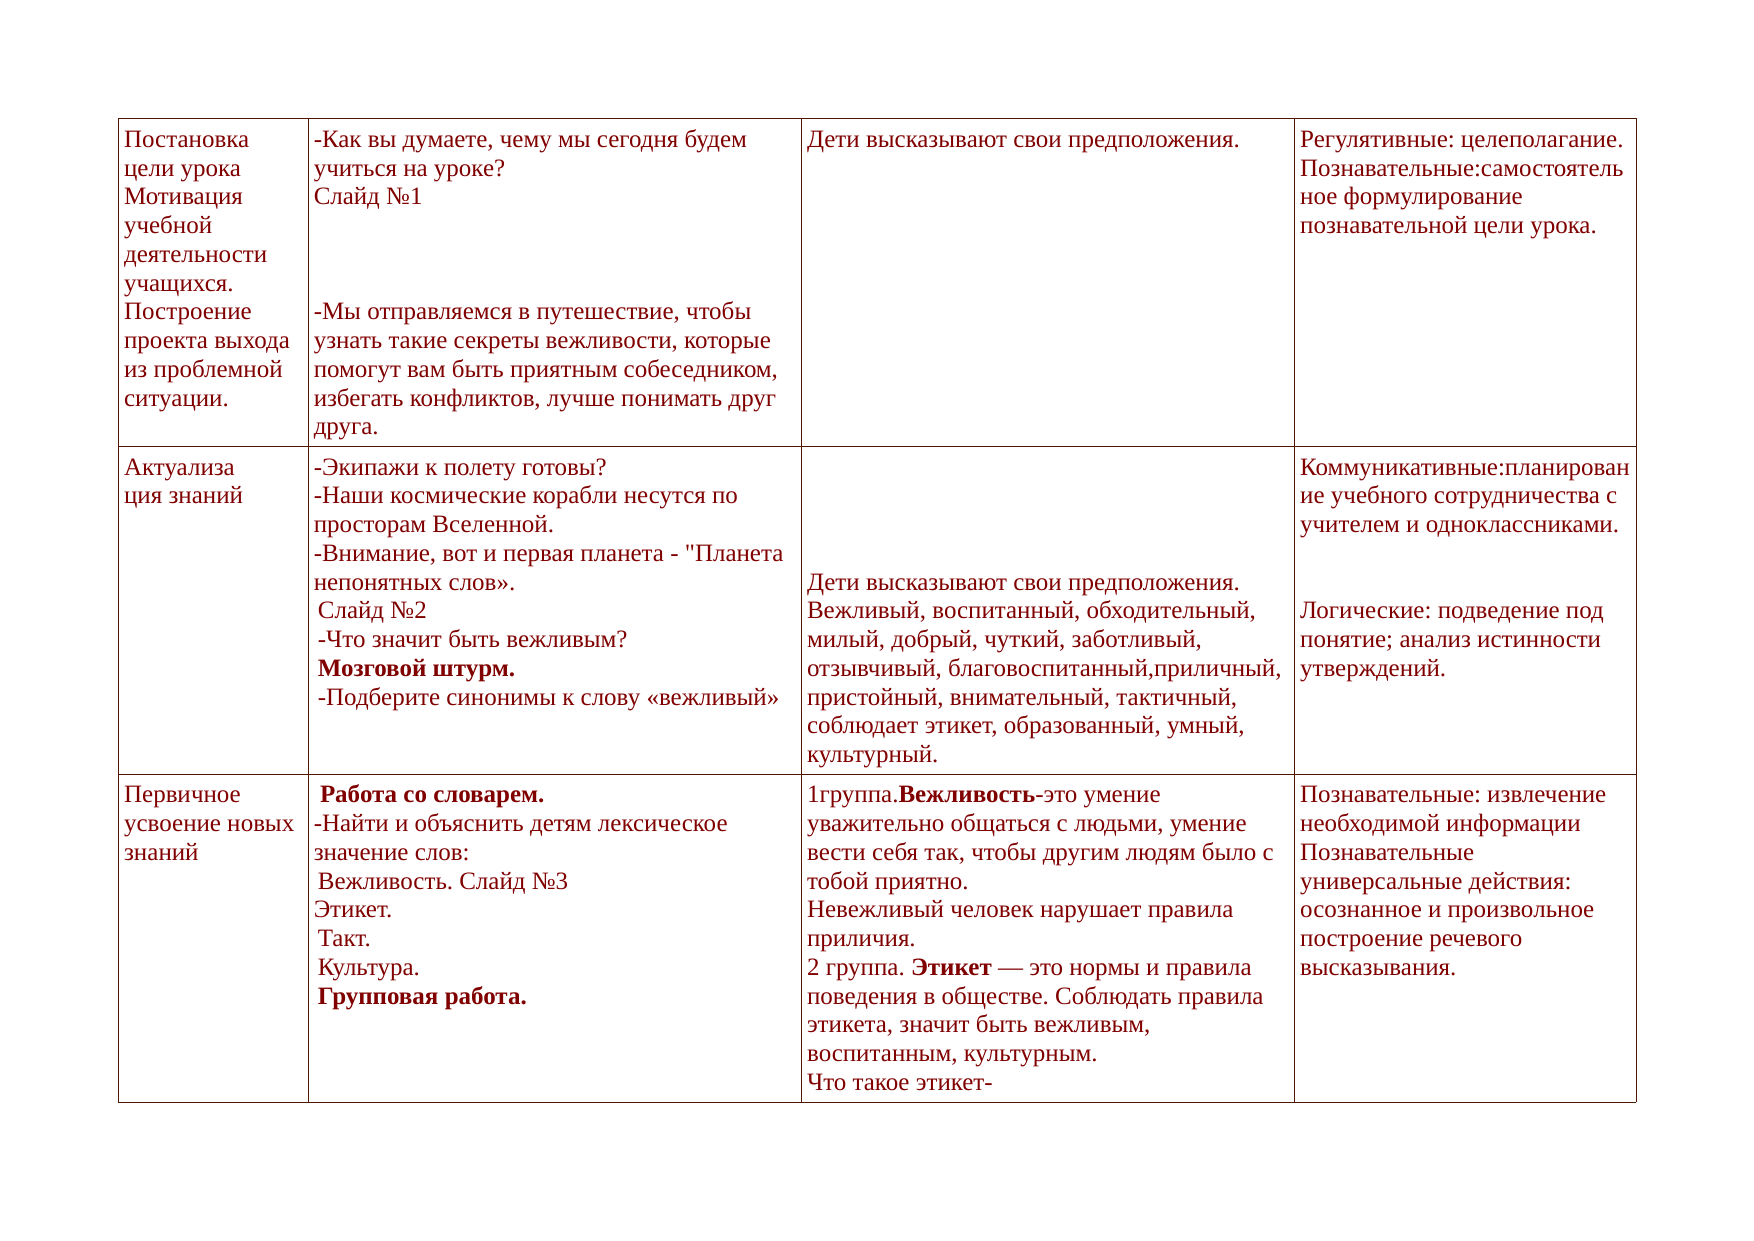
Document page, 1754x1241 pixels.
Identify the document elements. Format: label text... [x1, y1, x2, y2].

table_cell Регулятивные: целеполагание. Познавательные:самостоятельное формулирование познавательной цели урока. [1295, 119, 1636, 446]
table_cell Первичное усвоение новых знаний [119, 775, 308, 1102]
table_cell Актуализа ция знаний [119, 447, 308, 774]
table_cell 1группа.Вежливость-это умение уважительно общаться с людьми, умение вести себя так, чтобы другим людям было с тобой приятно. Невежливый человек нарушает правила приличия. 2 группа. Этикет — это нормы и правила поведения в обществе. Соблюдать правила этикета, значит быть вежливым, воспитанным, культурным. Что такое этикет- [802, 775, 1294, 1102]
table_cell Работа со словарем. -Найти и объяснить детям лексическое значение слов: Вежливость. Слайд №3 Этикет. Такт. Культура. Групповая работа. [309, 775, 801, 1102]
table_cell Дети высказывают свои предположения. [802, 119, 1294, 446]
table_cell Познавательные: извлечение необходимой информации Познавательные универсальные действия: осознанное и произвольное построение речевого высказывания. [1295, 775, 1636, 1102]
table_cell -Как вы думаете, чему мы сегодня будем учиться на уроке? Слайд №1 -Мы отправляемся в путешествие, чтобы узнать такие секреты вежливости, которые помогут вам быть приятным собеседником, избегать конфликтов, лучше понимать друг друга. [309, 119, 801, 446]
table_cell Коммуникативные:планирование учебного сотрудничества с учителем и одноклассниками. Логические: подведение под понятие; анализ истинности утверждений. [1295, 447, 1636, 774]
table_cell Дети высказывают свои предположения. Вежливый, воспитанный, обходительный, милый, добрый, чуткий, заботливый, отзывчивый, благовоспитанный,приличный, пристойный, внимательный, тактичный, соблюдает этикет, образованный, умный, культурный. [802, 447, 1294, 774]
table_cell -Экипажи к полету готовы? -Наши космические корабли несутся по просторам Вселенной. -Внимание, вот и первая планета - "Планета непонятных слов». Слайд №2 -Что значит быть вежливым? Мозговой штурм. -Подберите синонимы к слову «вежливый» [309, 447, 801, 774]
table_cell Постановка цели урока Мотивация учебной деятельности учащихся. Построение проекта выхода из проблемной ситуации. [119, 119, 308, 446]
